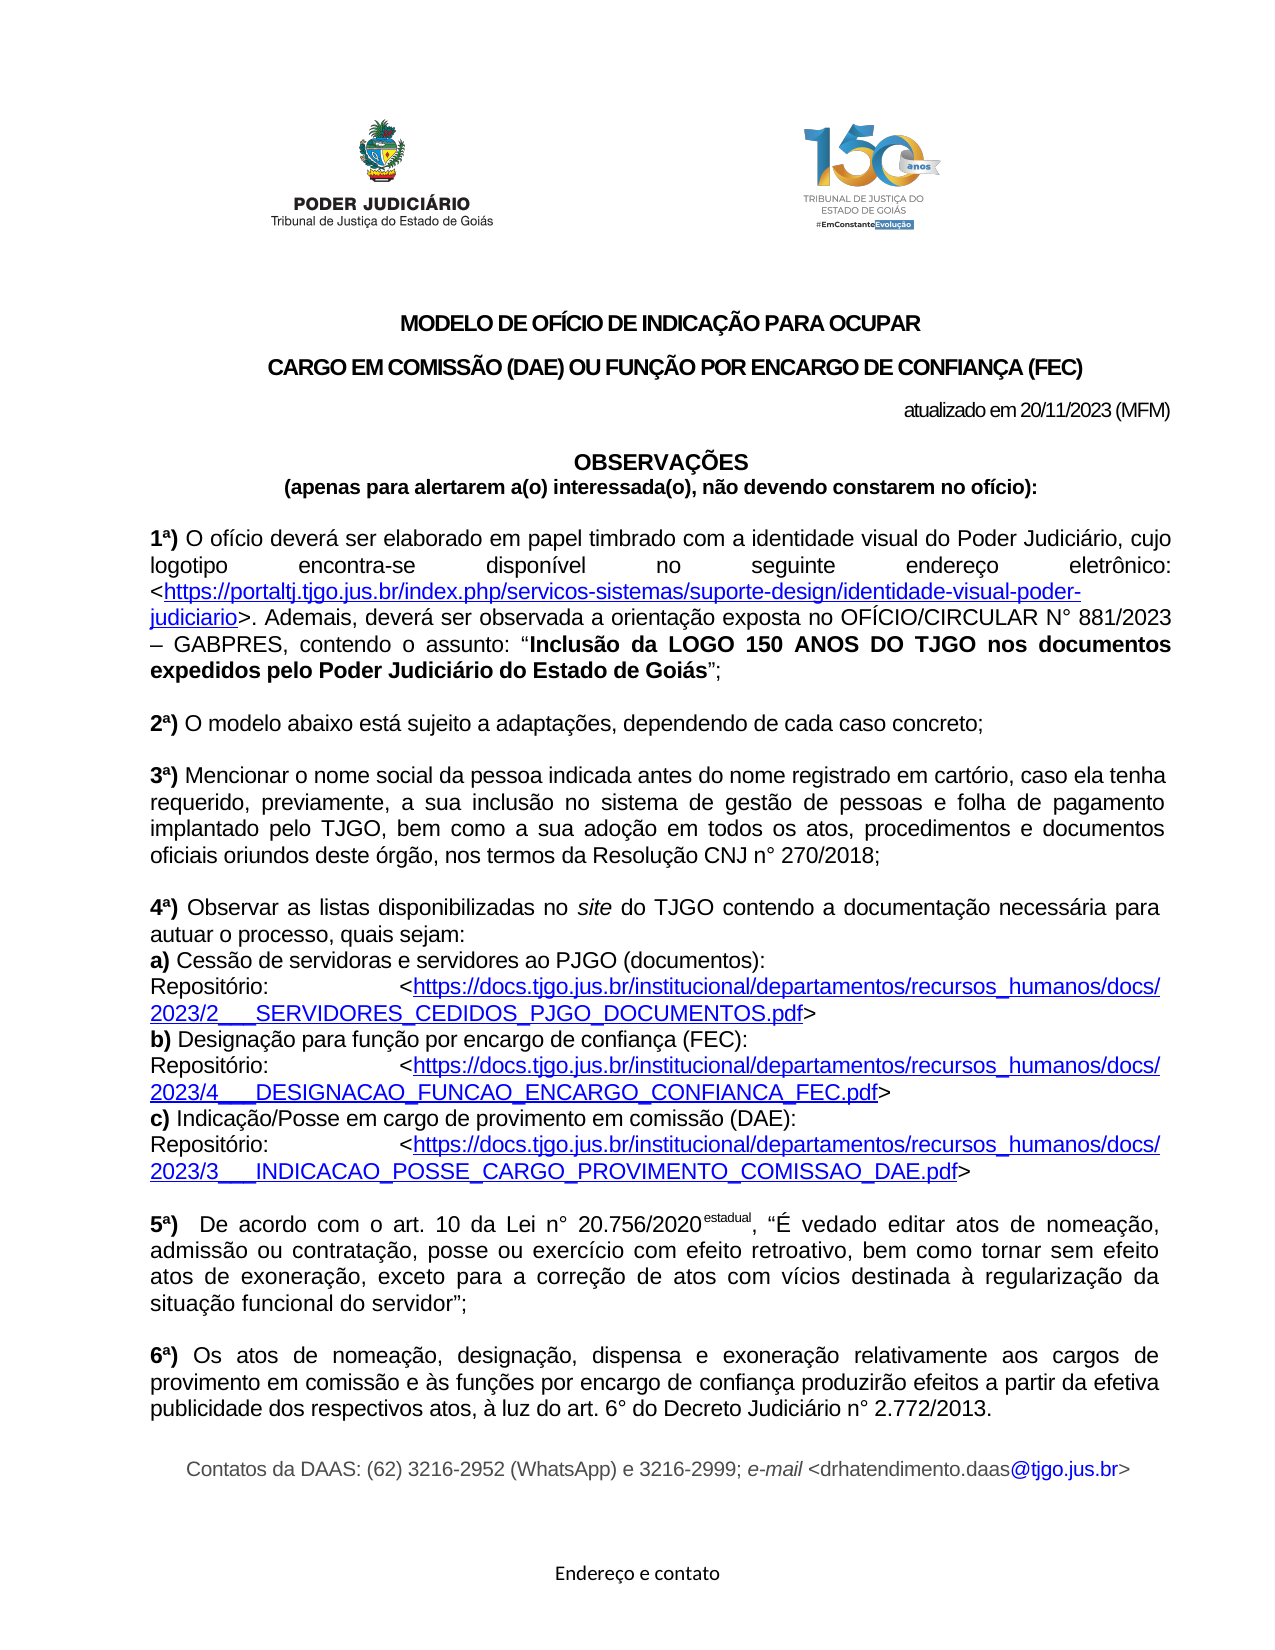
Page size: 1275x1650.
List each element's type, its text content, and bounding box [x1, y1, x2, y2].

text a) Cessão de servidoras e servidores ao PJGO (documentos): [150, 947, 1160, 973]
text (apenas para alertarem a(o) interessada(o), não devendo constarem no ofício): [150, 475, 1172, 499]
text Repositório: <https://docs.tjgo.jus.br/institucional/departamentos/recursos_humanos/docs/2023/4___DESIGNACAO_FUNCAO_ENCARGO_CONFIANCA_FEC.pdf> [150, 1052, 1160, 1105]
text atualizado em 20/11/2023 (MFM) [179, 398, 1172, 422]
text MODELO DE OFÍCIO DE INDICAÇÃO PARA OCUPAR [150, 310, 1172, 336]
text 3ª) Mencionar o nome social da pessoa indicada antes do nome registrado em cartório, caso ela tenha requerido, previamente, a sua inclusão no sistema de gestão de pessoas e folha de pagamento implantado pelo TJGO, bem como a sua adoção em todos os atos, procedimentos e documentos oficiais oriundos deste órgão, nos termos da Resolução CNJ n° 270/2018; [150, 762, 1166, 868]
text Repositório: <https://docs.tjgo.jus.br/institucional/departamentos/recursos_humanos/docs/2023/3___INDICACAO_POSSE_CARGO_PROVIMENTO_COMISSAO_DAE.pdf> [150, 1131, 1160, 1184]
text 5ª) De acordo com o art. 10 da Lei n° 20.756/2020estadual, “É vedado editar atos de nomeação, admissão ou contratação, posse ou exercício com efeito retroativo, bem como tornar sem efeito atos de exoneração, exceto para a correção de atos com vícios destinada à regularização da situação funcional do servidor”; [150, 1211, 1160, 1316]
picture [267, 117, 497, 230]
text 1ª) O ofício deverá ser elaborado em papel timbrado com a identidade visual do Poder Judiciário, cujo logotipo encontra-se disponível no seguinte endereço eletrônico: <https://portaltj.tjgo.jus.br/index.php/servicos-sistemas/suporte-design/identidade-visual-poder-judiciario>. Ademais, deverá ser observada a orientação exposta no OFÍCIO/CIRCULAR N° 881/2023 – GABPRES, contendo o assunto: “Inclusão da LOGO 150 ANOS DO TJGO nos documentos expedidos pelo Poder Judiciário do Estado de Goiás”; [150, 525, 1172, 683]
text Contatos da DAAS: (62) 3216-2952 (WhatsApp) e 3216-2999; e-mail <drhatendimento.daas@tjgo.jus.br> [150, 1457, 1166, 1481]
text 4ª) Observar as listas disponibilizadas no site do TJGO contendo a documentação necessária para autuar o processo, quais sejam: [150, 894, 1160, 947]
text OBSERVAÇÕES [150, 449, 1172, 475]
text b) Designação para função por encargo de confiança (FEC): [150, 1026, 1160, 1052]
text 6ª) Os atos de nomeação, designação, dispensa e exoneração relativamente aos cargos de provimento em comissão e às funções por encargo de confiança produzirão efeitos a partir da efetiva publicidade dos respectivos atos, à luz do art. 6° do Decreto Judiciário n° 2.772/2013. [150, 1342, 1160, 1421]
text CARGO EM COMISSÃO (DAE) OU FUNÇÃO POR ENCARGO DE CONFIANÇA (FEC) [179, 354, 1172, 381]
text c) Indicação/Posse em cargo de provimento em comissão (DAE): [150, 1105, 1160, 1131]
picture [797, 117, 943, 234]
text Repositório: <https://docs.tjgo.jus.br/institucional/departamentos/recursos_humanos/docs/2023/2___SERVIDORES_CEDIDOS_PJGO_DOCUMENTOS.pdf> [150, 973, 1160, 1026]
text 2ª) O modelo abaixo está sujeito a adaptações, dependendo de cada caso concreto; [150, 710, 1172, 736]
